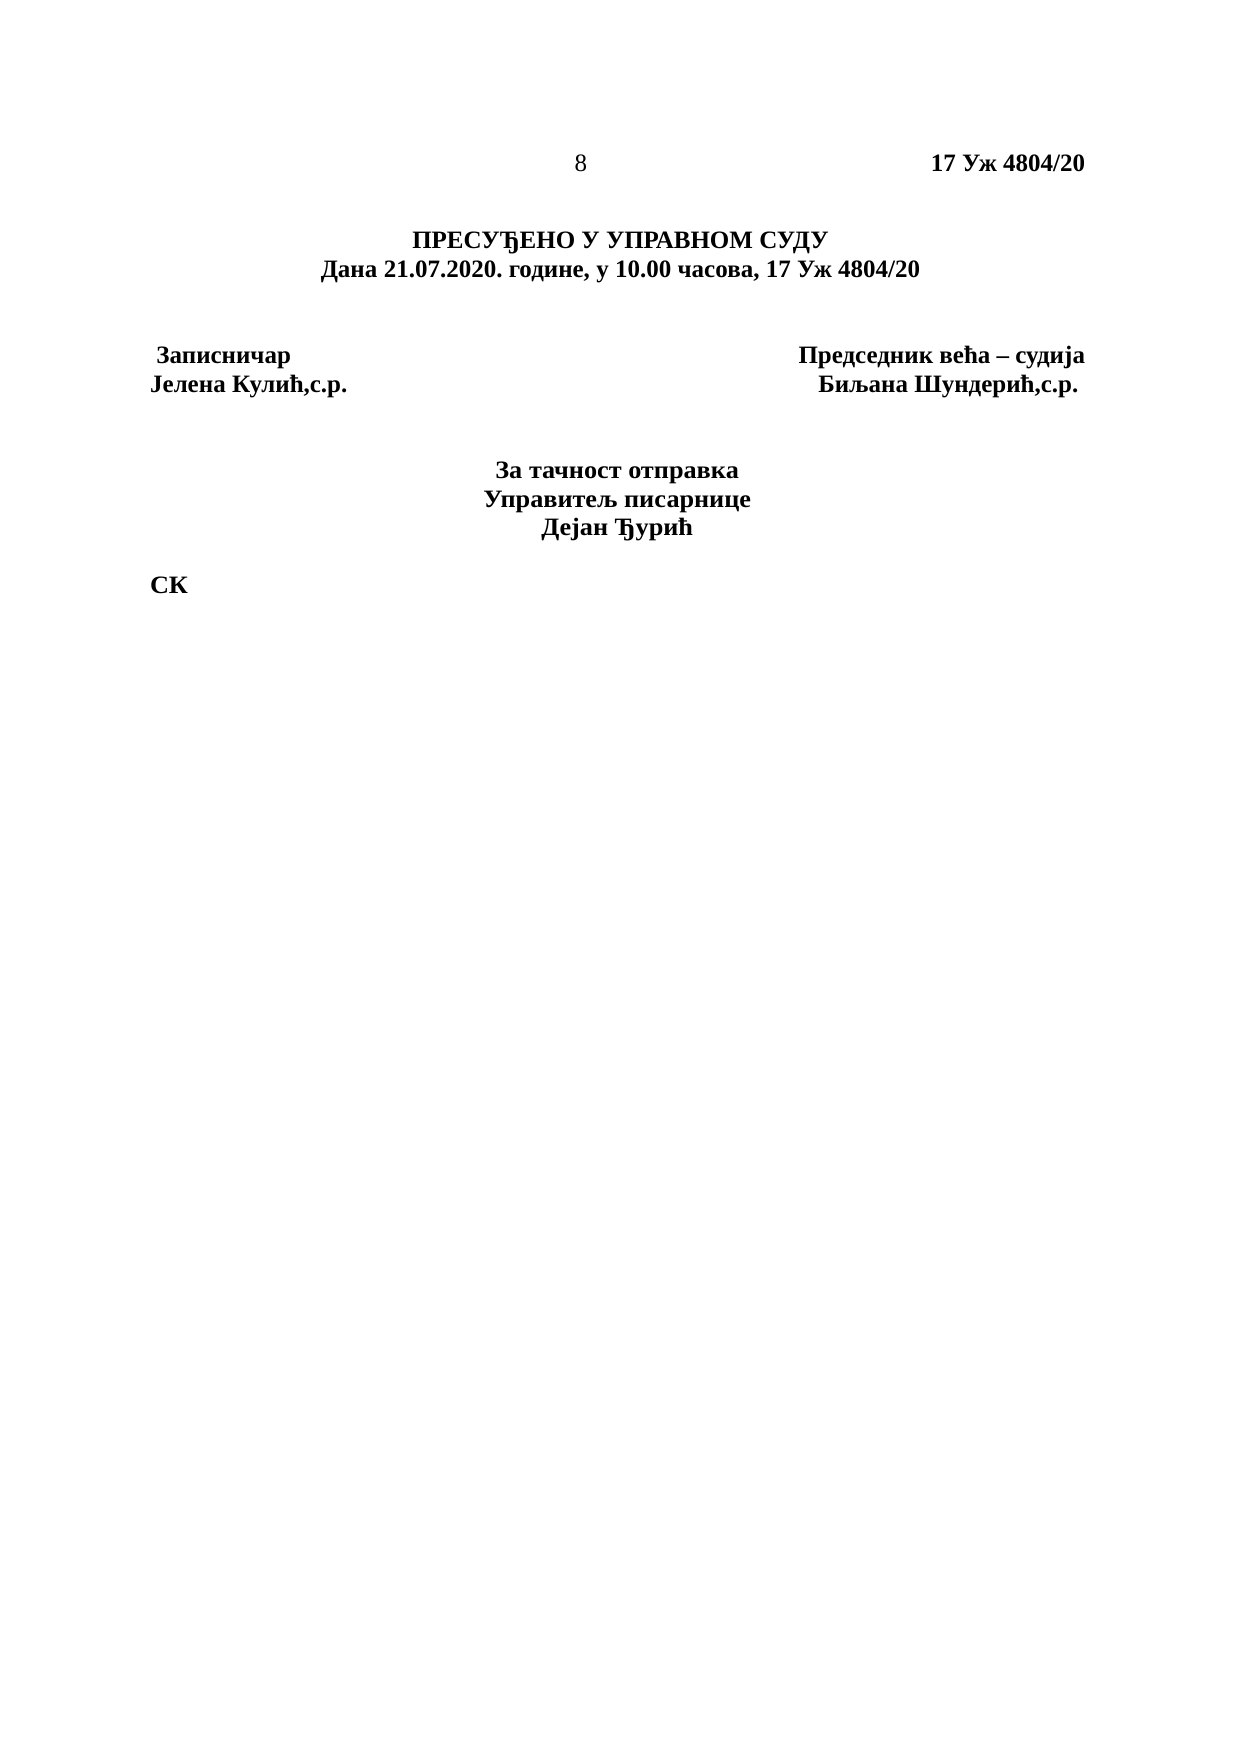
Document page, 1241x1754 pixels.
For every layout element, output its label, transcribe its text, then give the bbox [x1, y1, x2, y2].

text За тачност отправка [150, 455, 1091, 484]
text Управитељ писарнице [150, 484, 1091, 512]
text Дејан Ђурић [150, 512, 1091, 541]
text Записничар Председник већа – судија [150, 340, 1091, 369]
text Јелена Кулић,с.р. Биљана Шундерић,с.р. [150, 369, 1091, 397]
text Дана 21.07.2020. године, у 10.00 часова, 17 Уж 4804/20 [150, 254, 1091, 282]
text ПРЕСУЂЕНО У УПРАВНОМ СУДУ [150, 225, 1091, 254]
text СК [150, 570, 1091, 599]
